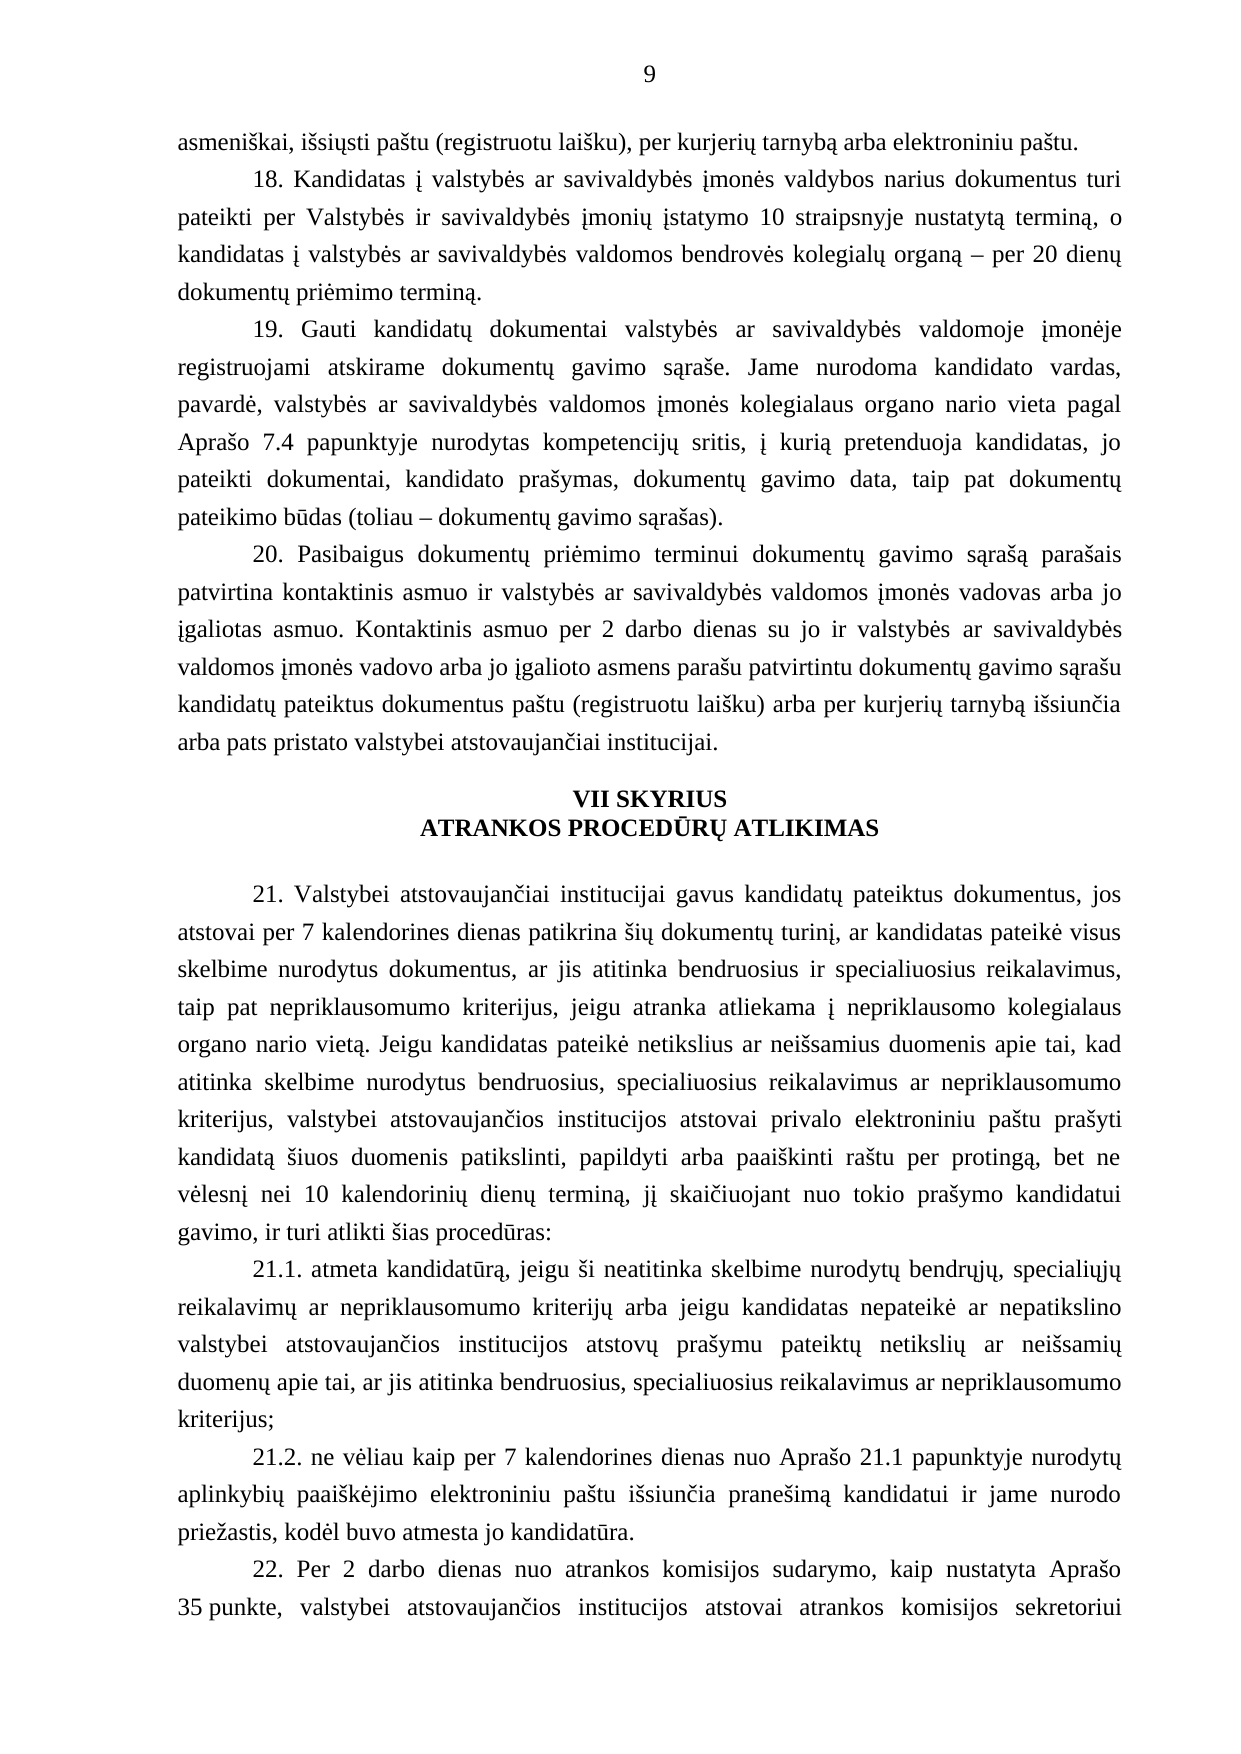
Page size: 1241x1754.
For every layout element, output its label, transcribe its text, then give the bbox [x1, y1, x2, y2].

text asmeniškai, išsiųsti paštu (registruotu laišku), per kurjerių tarnybą arba elektroniniu paštu. [177, 118, 1122, 156]
text 18. Kandidatas į valstybės ar savivaldybės įmonės valdybos narius dokumentus turi pateikti per Valstybės ir savivaldybės įmonių įstatymo 10 straipsnyje nustatytą terminą, o kandidatas į valstybės ar savivaldybės valdomos bendrovės kolegialų organą – per 20 dienų dokumentų priėmimo terminą. [177, 156, 1122, 306]
text VII SKYRIUS [177, 784, 1122, 813]
text 19. Gauti kandidatų dokumentai valstybės ar savivaldybės valdomoje įmonėje registruojami atskirame dokumentų gavimo sąraše. Jame nurodoma kandidato vardas, pavardė, valstybės ar savivaldybės valdomos įmonės kolegialaus organo nario vieta pagal Aprašo 7.4 papunktyje nurodytas kompetencijų sritis, į kurią pretenduoja kandidatas, jo pateikti dokumentai, kandidato prašymas, dokumentų gavimo data, taip pat dokumentų pateikimo būdas (toliau – dokumentų gavimo sąrašas). [177, 306, 1122, 531]
text 22. Per 2 darbo dienas nuo atrankos komisijos sudarymo, kaip nustatyta Aprašo 35 punkte, valstybei atstovaujančios institucijos atstovai atrankos komisijos sekretoriui [177, 1546, 1122, 1621]
text 20. Pasibaigus dokumentų priėmimo terminui dokumentų gavimo sąrašą parašais patvirtina kontaktinis asmuo ir valstybės ar savivaldybės valdomos įmonės vadovas arba jo įgaliotas asmuo. Kontaktinis asmuo per 2 darbo dienas su jo ir valstybės ar savivaldybės valdomos įmonės vadovo arba jo įgalioto asmens parašu patvirtintu dokumentų gavimo sąrašu kandidatų pateiktus dokumentus paštu (registruotu laišku) arba per kurjerių tarnybą išsiunčia arba pats pristato valstybei atstovaujančiai institucijai. [177, 531, 1122, 756]
text 21.1. atmeta kandidatūrą, jeigu ši neatitinka skelbime nurodytų bendrųjų, specialiųjų reikalavimų ar nepriklausomumo kriterijų arba jeigu kandidatas nepateikė ar nepatikslino valstybei atstovaujančios institucijos atstovų prašymu pateiktų netikslių ar neišsamių duomenų apie tai, ar jis atitinka bendruosius, specialiuosius reikalavimus ar nepriklausomumo kriterijus; [177, 1246, 1122, 1433]
text 21. Valstybei atstovaujančiai institucijai gavus kandidatų pateiktus dokumentus, jos atstovai per 7 kalendorines dienas patikrina šių dokumentų turinį, ar kandidatas pateikė visus skelbime nurodytus dokumentus, ar jis atitinka bendruosius ir specialiuosius reikalavimus, taip pat nepriklausomumo kriterijus, jeigu atranka atliekama į nepriklausomo kolegialaus organo nario vietą. Jeigu kandidatas pateikė netikslius ar neišsamius duomenis apie tai, kad atitinka skelbime nurodytus bendruosius, specialiuosius reikalavimus ar nepriklausomumo kriterijus, valstybei atstovaujančios institucijos atstovai privalo elektroniniu paštu prašyti kandidatą šiuos duomenis patikslinti, papildyti arba paaiškinti raštu per protingą, bet ne vėlesnį nei 10 kalendorinių dienų terminą, jį skaičiuojant nuo tokio prašymo kandidatui gavimo, ir turi atlikti šias procedūras: [177, 871, 1122, 1246]
text 21.2. ne vėliau kaip per 7 kalendorines dienas nuo Aprašo 21.1 papunktyje nurodytų aplinkybių paaiškėjimo elektroniniu paštu išsiunčia pranešimą kandidatui ir jame nurodo priežastis, kodėl buvo atmesta jo kandidatūra. [177, 1433, 1122, 1546]
text ATRANKOS PROCEDŪRŲ ATLIKIMAS [177, 813, 1122, 842]
